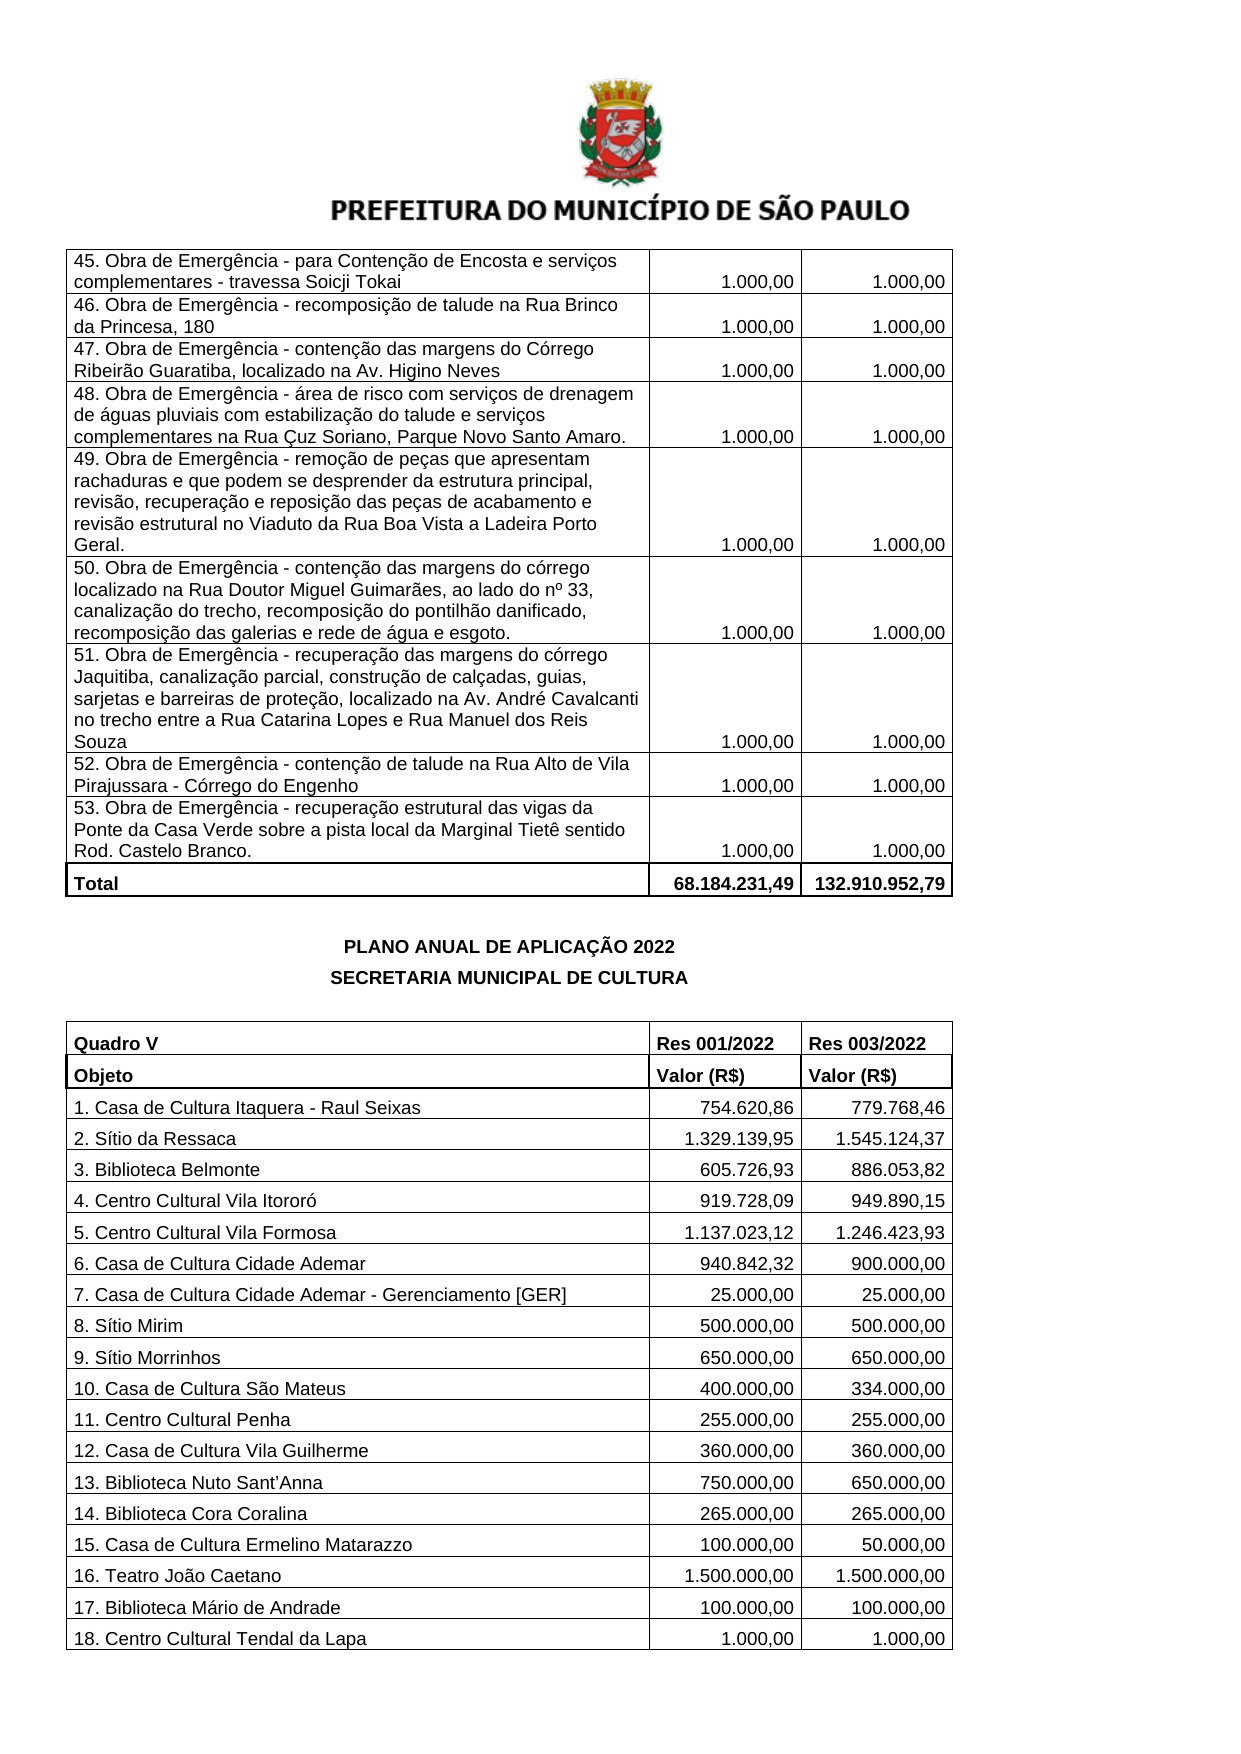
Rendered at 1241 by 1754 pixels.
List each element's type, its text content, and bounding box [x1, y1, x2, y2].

table_cell 1.000,00 [650, 644, 801, 752]
table_cell 919.728,09 [650, 1182, 801, 1212]
table_cell 605.726,93 [650, 1150, 801, 1181]
table_cell 6. Casa de Cultura Cidade Ademar [67, 1244, 649, 1274]
table_cell 5. Centro Cultural Vila Formosa [67, 1213, 649, 1243]
table_cell [649, 897, 801, 926]
table_cell [801, 897, 952, 926]
table_cell 1.500.000,00 [802, 1557, 952, 1587]
table_cell 45. Obra de Emergência - para Contenção de Encosta e serviços complementares - travessa Soicji Tokai [67, 250, 649, 293]
table_cell 13. Biblioteca Nuto Sant’Anna [67, 1463, 649, 1493]
table_cell 51. Obra de Emergência - recuperação das margens do córrego Jaquitiba, canalização parcial, construção de calçadas, guias, sarjetas e barreiras de proteção, localizado na Av. André Cavalcanti no trecho entre a Rua Catarina Lopes e Rua Manuel dos Reis Souza [67, 644, 649, 752]
table_cell SECRETARIA MUNICIPAL DE CULTURA [66, 957, 952, 988]
table_cell 50.000,00 [802, 1525, 952, 1556]
table_cell 1.000,00 [650, 294, 801, 337]
table_cell 265.000,00 [802, 1494, 952, 1524]
table_cell 900.000,00 [802, 1244, 952, 1274]
table_cell 8. Sítio Mirim [67, 1307, 649, 1337]
table_cell 1.000,00 [650, 557, 801, 643]
table_cell 1.000,00 [802, 797, 952, 862]
table_cell 46. Obra de Emergência - recomposição de talude na Rua Brinco da Princesa, 180 [67, 294, 649, 337]
table_cell 1.000,00 [650, 1619, 801, 1649]
table_cell 400.000,00 [650, 1369, 801, 1399]
table_cell Valor (R$) [650, 1055, 800, 1087]
table_cell 1.000,00 [802, 644, 952, 752]
table_cell 334.000,00 [802, 1369, 952, 1399]
table_cell 49. Obra de Emergência - remoção de peças que apresentam rachaduras e que podem se desprender da estrutura principal, revisão, recuperação e reposição das peças de acabamento e revisão estrutural no Viaduto da Rua Boa Vista a Ladeira Porto Geral. [67, 448, 649, 556]
table_cell 10. Casa de Cultura São Mateus [67, 1369, 649, 1399]
table_cell 9. Sítio Morrinhos [67, 1338, 649, 1368]
table_cell 255.000,00 [802, 1400, 952, 1431]
table_cell Res 001/2022 [650, 1022, 801, 1054]
table_cell 16. Teatro João Caetano [67, 1557, 649, 1587]
table_cell 1.000,00 [650, 338, 801, 381]
table_cell 1.000,00 [802, 557, 952, 643]
table_cell 18. Centro Cultural Tendal da Lapa [67, 1619, 649, 1649]
table_cell 47. Obra de Emergência - contenção das margens do Córrego Ribeirão Guaratiba, localizado na Av. Higino Neves [67, 338, 649, 381]
table_cell 1.000,00 [650, 250, 801, 293]
table_cell 650.000,00 [802, 1338, 952, 1368]
table_cell Objeto [68, 1055, 648, 1087]
table_cell Valor (R$) [802, 1055, 951, 1087]
table_cell 1.000,00 [650, 382, 801, 447]
table_cell 265.000,00 [650, 1494, 801, 1524]
table_cell 1.000,00 [802, 753, 952, 796]
table_cell Total [68, 864, 648, 895]
table_cell 949.890,15 [802, 1182, 952, 1212]
table_cell 1.000,00 [802, 382, 952, 447]
table_cell 4. Centro Cultural Vila Itororó [67, 1182, 649, 1212]
table_cell 52. Obra de Emergência - contenção de talude na Rua Alto de Vila Pirajussara - Córrego do Engenho [67, 753, 649, 796]
table_cell 100.000,00 [650, 1525, 801, 1556]
table_cell 1.000,00 [802, 1619, 952, 1649]
table_cell 48. Obra de Emergência - área de risco com serviços de drenagem de águas pluviais com estabilização do talude e serviços complementares na Rua Çuz Soriano, Parque Novo Santo Amaro. [67, 382, 649, 447]
table_cell [649, 989, 801, 1021]
table_cell 68.184.231,49 [650, 864, 800, 895]
table_cell 886.053,82 [802, 1150, 952, 1181]
table_cell 1.329.139,95 [650, 1119, 801, 1149]
table_cell 12. Casa de Cultura Vila Guilherme [67, 1432, 649, 1462]
table_cell Quadro V [67, 1022, 649, 1054]
table_cell 100.000,00 [802, 1588, 952, 1618]
table_cell 3. Biblioteca Belmonte [67, 1150, 649, 1181]
table_cell Res 003/2022 [802, 1022, 952, 1054]
table_cell [801, 989, 952, 1021]
table_cell 360.000,00 [802, 1432, 952, 1462]
table_cell 1. Casa de Cultura Itaquera - Raul Seixas [67, 1089, 649, 1118]
table_cell 779.768,46 [802, 1089, 952, 1118]
table_cell 15. Casa de Cultura Ermelino Matarazzo [67, 1525, 649, 1556]
table_cell [66, 897, 649, 926]
table_cell 25.000,00 [802, 1275, 952, 1306]
table_cell 11. Centro Cultural Penha [67, 1400, 649, 1431]
table_cell 1.000,00 [650, 753, 801, 796]
table_cell [66, 989, 649, 1021]
table_cell 17. Biblioteca Mário de Andrade [67, 1588, 649, 1618]
table_cell 1.000,00 [650, 448, 801, 556]
table_cell 7. Casa de Cultura Cidade Ademar - Gerenciamento [GER] [67, 1275, 649, 1306]
table_cell 1.000,00 [650, 797, 801, 862]
table_cell PLANO ANUAL DE APLICAÇÃO 2022 [66, 926, 952, 957]
table_cell 940.842,32 [650, 1244, 801, 1274]
table_cell 1.000,00 [802, 250, 952, 293]
table_cell 1.000,00 [802, 294, 952, 337]
table_cell 754.620,86 [650, 1089, 801, 1118]
table_cell 53. Obra de Emergência - recuperação estrutural das vigas da Ponte da Casa Verde sobre a pista local da Marginal Tietê sentido Rod. Castelo Branco. [67, 797, 649, 862]
table_cell 1.137.023,12 [650, 1213, 801, 1243]
table_cell 100.000,00 [650, 1588, 801, 1618]
table_cell 1.246.423,93 [802, 1213, 952, 1243]
table_cell 360.000,00 [650, 1432, 801, 1462]
table_cell 1.500.000,00 [650, 1557, 801, 1587]
table_cell 750.000,00 [650, 1463, 801, 1493]
table_cell 500.000,00 [650, 1307, 801, 1337]
table_cell 255.000,00 [650, 1400, 801, 1431]
table_cell 1.000,00 [802, 448, 952, 556]
table_cell 1.545.124,37 [802, 1119, 952, 1149]
table_cell 25.000,00 [650, 1275, 801, 1306]
table_cell 14. Biblioteca Cora Coralina [67, 1494, 649, 1524]
table_cell 500.000,00 [802, 1307, 952, 1337]
table_cell 50. Obra de Emergência - contenção das margens do córrego localizado na Rua Doutor Miguel Guimarães, ao lado do nº 33, canalização do trecho, recomposição do pontilhão danificado, recomposição das galerias e rede de água e esgoto. [67, 557, 649, 643]
table_cell 132.910.952,79 [802, 864, 951, 895]
table_cell 2. Sítio da Ressaca [67, 1119, 649, 1149]
table_cell 650.000,00 [802, 1463, 952, 1493]
table_cell 650.000,00 [650, 1338, 801, 1368]
table_cell 1.000,00 [802, 338, 952, 381]
